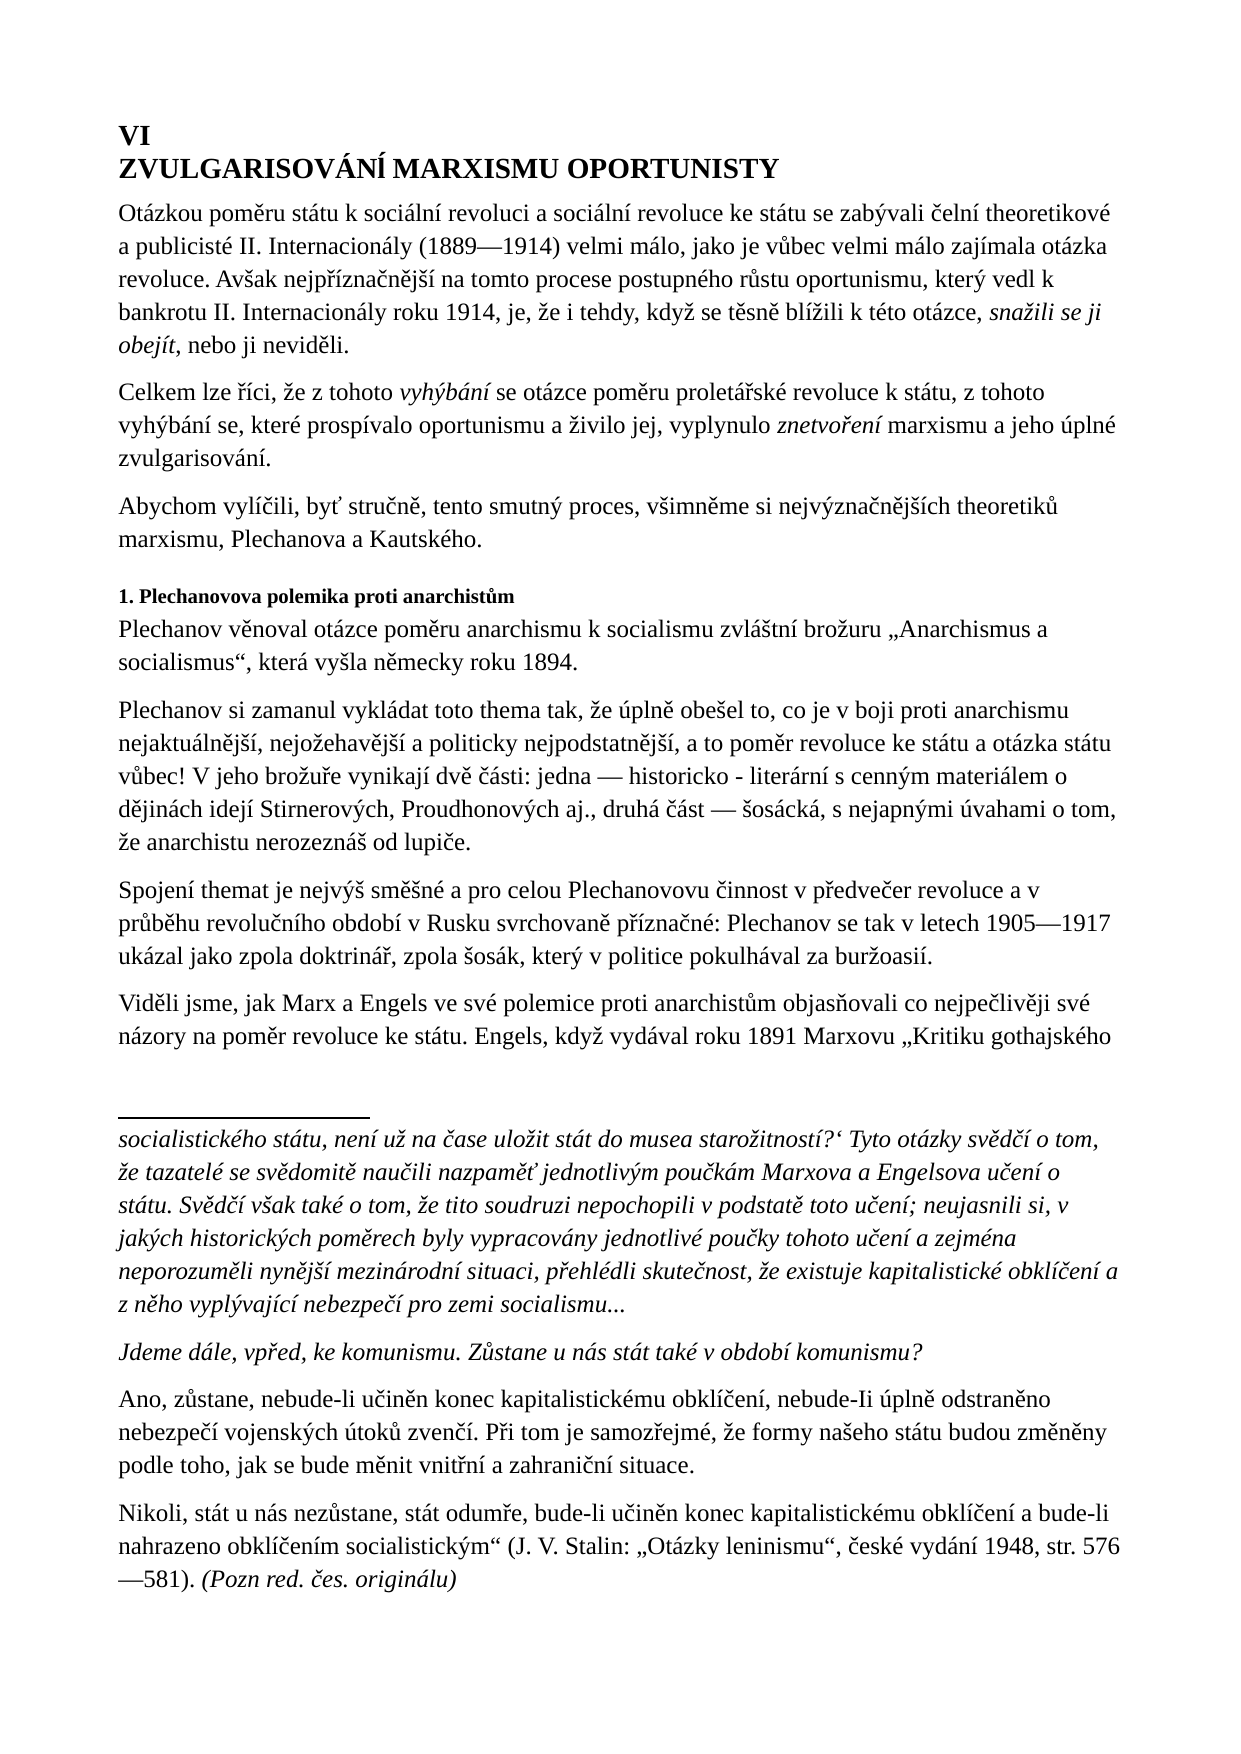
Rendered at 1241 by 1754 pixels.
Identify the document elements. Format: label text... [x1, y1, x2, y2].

text Ano, zůstane, nebude-li učiněn konec kapitalistickému obklíčení, nebude-Ii úplně odstraněno nebezpečí vojenských útoků zvenčí. Při tom je samozřejmé, že formy našeho státu budou změněny podle toho, jak se bude měnit vnitřní a zahraniční situace. [118, 1384, 1122, 1479]
text Celkem lze říci, že z tohoto vyhýbání se otázce poměru proletářské revoluce k státu, z tohoto vyhýbání se, které prospívalo oportunismu a živilo jej, vyplynulo znetvoření marxismu a jeho úplné zvulgarisování. [118, 377, 1122, 472]
text Jdeme dále, vpřed, ke komunismu. Zůstane u nás stát také v období komunismu? [118, 1337, 1122, 1366]
text Plechanov věnoval otázce poměru anarchismu k socialismu zvláštní brožuru „Anarchismus a socialismus“, která vyšla německy roku 1894. [118, 614, 1122, 676]
text Otázkou poměru státu k sociální revoluci a sociální revoluce ke státu se zabývali čelní theoretikové a publicisté II. Internacionály (1889—1914) velmi málo, jako je vůbec velmi málo zajímala otázka revoluce. Avšak nejpříznačnější na tomto procese postupného růstu oportunismu, který vedl k bankrotu II. Internacionály roku 1914, je, že i tehdy, když se těsně blížili k této otázce, snažili se ji obejít, nebo ji neviděli. [118, 198, 1122, 358]
text Plechanov si zamanul vykládat toto thema tak, že úplně obešel to, co je v boji proti anarchismu nejaktuálnější, nejožehavější a politicky nejpodstatnější, a to poměr revoluce ke státu a otázka státu vůbec! V jeho brožuře vynikají dvě části: jedna — historicko - literární s cenným materiálem o dějinách idejí Stirnerových, Proudhonových aj., druhá část — šosácká, s nejapnými úvahami o tom, že anarchistu nerozeznáš od lupiče. [118, 695, 1122, 856]
text Spojení themat je nejvýš směšné a pro celou Plechanovovu činnost v předvečer revoluce a v průběhu revolučního období v Rusku svrchovaně příznačné: Plechanov se tak v letech 1905—1917 ukázal jako zpola doktrinář, zpola šosák, který v politice pokulhával za buržoasií. [118, 875, 1122, 969]
text Abychom vylíčili, byť stručně, tento smutný proces, všimněme si nejvýznačnějších theoretiků marxismu, Plechanova a Kautského. [118, 491, 1122, 553]
subtitle VI ZVULGARISOVÁNĺ MARXISMU OPORTUNISTY [118, 118, 1122, 185]
text Nikoli, stát u nás nezůstane, stát odumře, bude-li učiněn konec kapitalistickému obklíčení a bude-li nahrazeno obklíčením socialistickým“ (J. V. Stalin: „Otázky leninismu“, české vydání 1948, str. 576—581). (Pozn red. čes. originálu) [118, 1498, 1122, 1593]
text socialistického státu, není už na čase uložit stát do musea starožitností?‘ Tyto otázky svědčí o tom, že tazatelé se svědomitě naučili nazpaměť jednotlivým poučkám Marxova a Engelsova učení o státu. Svědčí však také o tom, že tito soudruzi nepochopili v podstatě toto učení; neujasnili si, v jakých historických poměrech byly vypracovány jednotlivé poučky tohoto učení a zejména neporozuměli nynější mezinárodní situaci, přehlédli skutečnost, že existuje kapitalistické obklíčení a z něho vyplývající nebezpečí pro zemi socialismu... [118, 1124, 1122, 1318]
subtitle 1. Plechanovova polemika proti anarchistům [118, 584, 1122, 608]
text Viděli jsme, jak Marx a Engels ve své polemice proti anarchistům objasňovali co nejpečlivěji své názory na poměr revoluce ke státu. Engels, když vydával roku 1891 Marxovu „Kritiku gothajského [118, 988, 1122, 1050]
